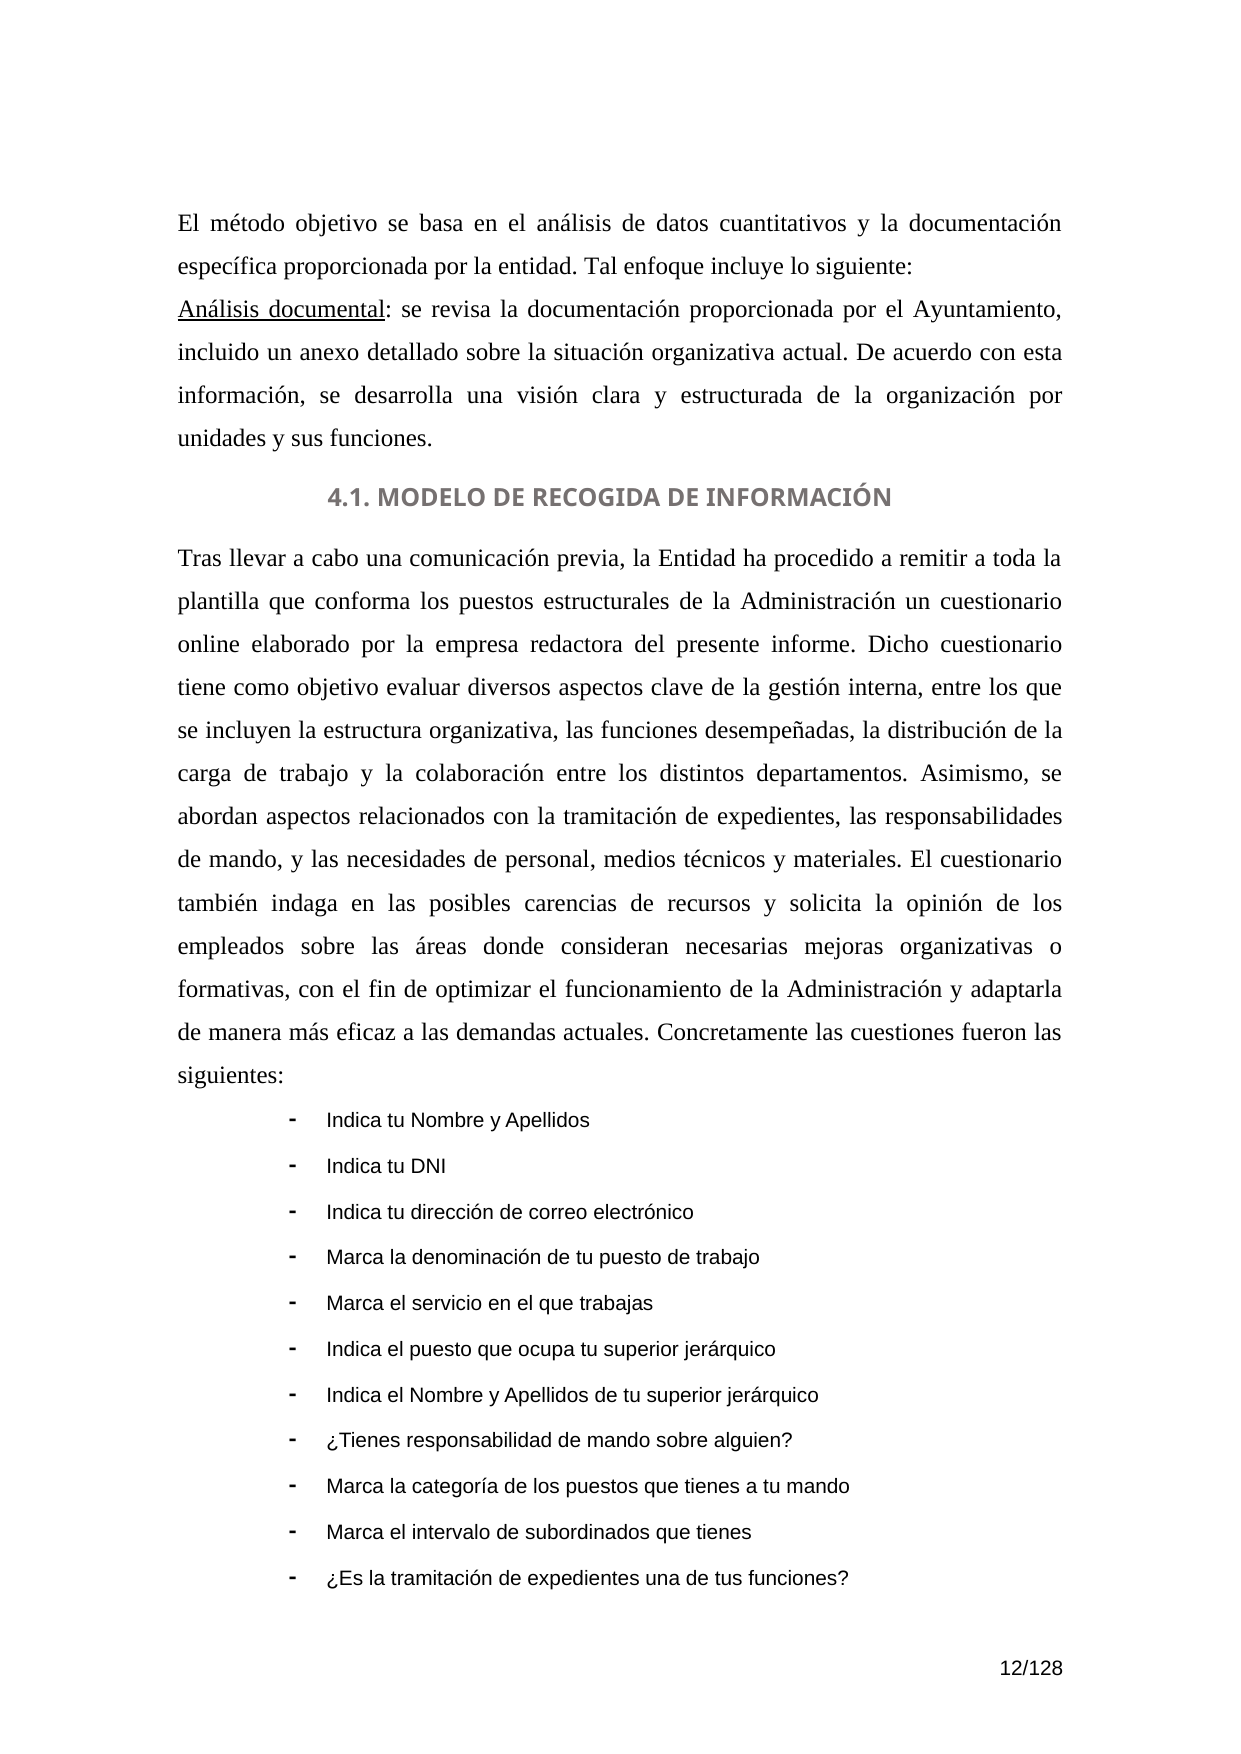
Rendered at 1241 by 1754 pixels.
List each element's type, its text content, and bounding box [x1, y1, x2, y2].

list Indica el puesto que ocupa tu superior jerárquico [288, 1332, 1063, 1362]
list ¿Es la tramitación de expedientes una de tus funciones? [288, 1561, 1063, 1591]
text Análisis documental: se revisa la documentación proporcionada por el Ayuntamiento, incluido un anexo detallado sobre la situación organizativa actual. De acuerdo con esta información, se desarrolla una visión clara y estructurada de la organización por unidades y sus funciones. [177, 294, 1063, 452]
list Marca el servicio en el que trabajas [288, 1286, 1063, 1317]
list Indica el Nombre y Apellidos de tu superior jerárquico [288, 1378, 1063, 1408]
list ¿Tienes responsabilidad de mando sobre alguien? [288, 1423, 1063, 1454]
list Indica tu dirección de correo electrónico [288, 1195, 1063, 1225]
list Indica tu Nombre y Apellidos [288, 1103, 1063, 1134]
list Marca la categoría de los puestos que tienes a tu mando [288, 1469, 1063, 1500]
text Tras llevar a cabo una comunicación previa, la Entidad ha procedido a remitir a toda la plantilla que conforma los puestos estructurales de la Administración un cuestionario online elaborado por la empresa redactora del presente informe. Dicho cuestionario tiene como objetivo evaluar diversos aspectos clave de la gestión interna, entre los que se incluyen la estructura organizativa, las funciones desempeñadas, la distribución de la carga de trabajo y la colaboración entre los distintos departamentos. Asimismo, se abordan aspectos relacionados con la tramitación de expedientes, las responsabilidades de mando, y las necesidades de personal, medios técnicos y materiales. El cuestionario también indaga en las posibles carencias de recursos y solicita la opinión de los empleados sobre las áreas donde consideran necesarias mejoras organizativas o formativas, con el fin de optimizar el funcionamiento de la Administración y adaptarla de manera más eficaz a las demandas actuales. Concretamente las cuestiones fueron las siguientes: [177, 543, 1063, 1089]
list Indica tu DNI [288, 1149, 1063, 1179]
text El método objetivo se basa en el análisis de datos cuantitativos y la documentación específica proporcionada por la entidad. Tal enfoque incluye lo siguiente: [177, 208, 1063, 280]
list Marca el intervalo de subordinados que tienes [288, 1515, 1063, 1545]
list Marca la denominación de tu puesto de trabajo [288, 1241, 1063, 1271]
list 4.1. MODELO DE RECOGIDA DE INFORMACIÓN [327, 479, 1063, 513]
